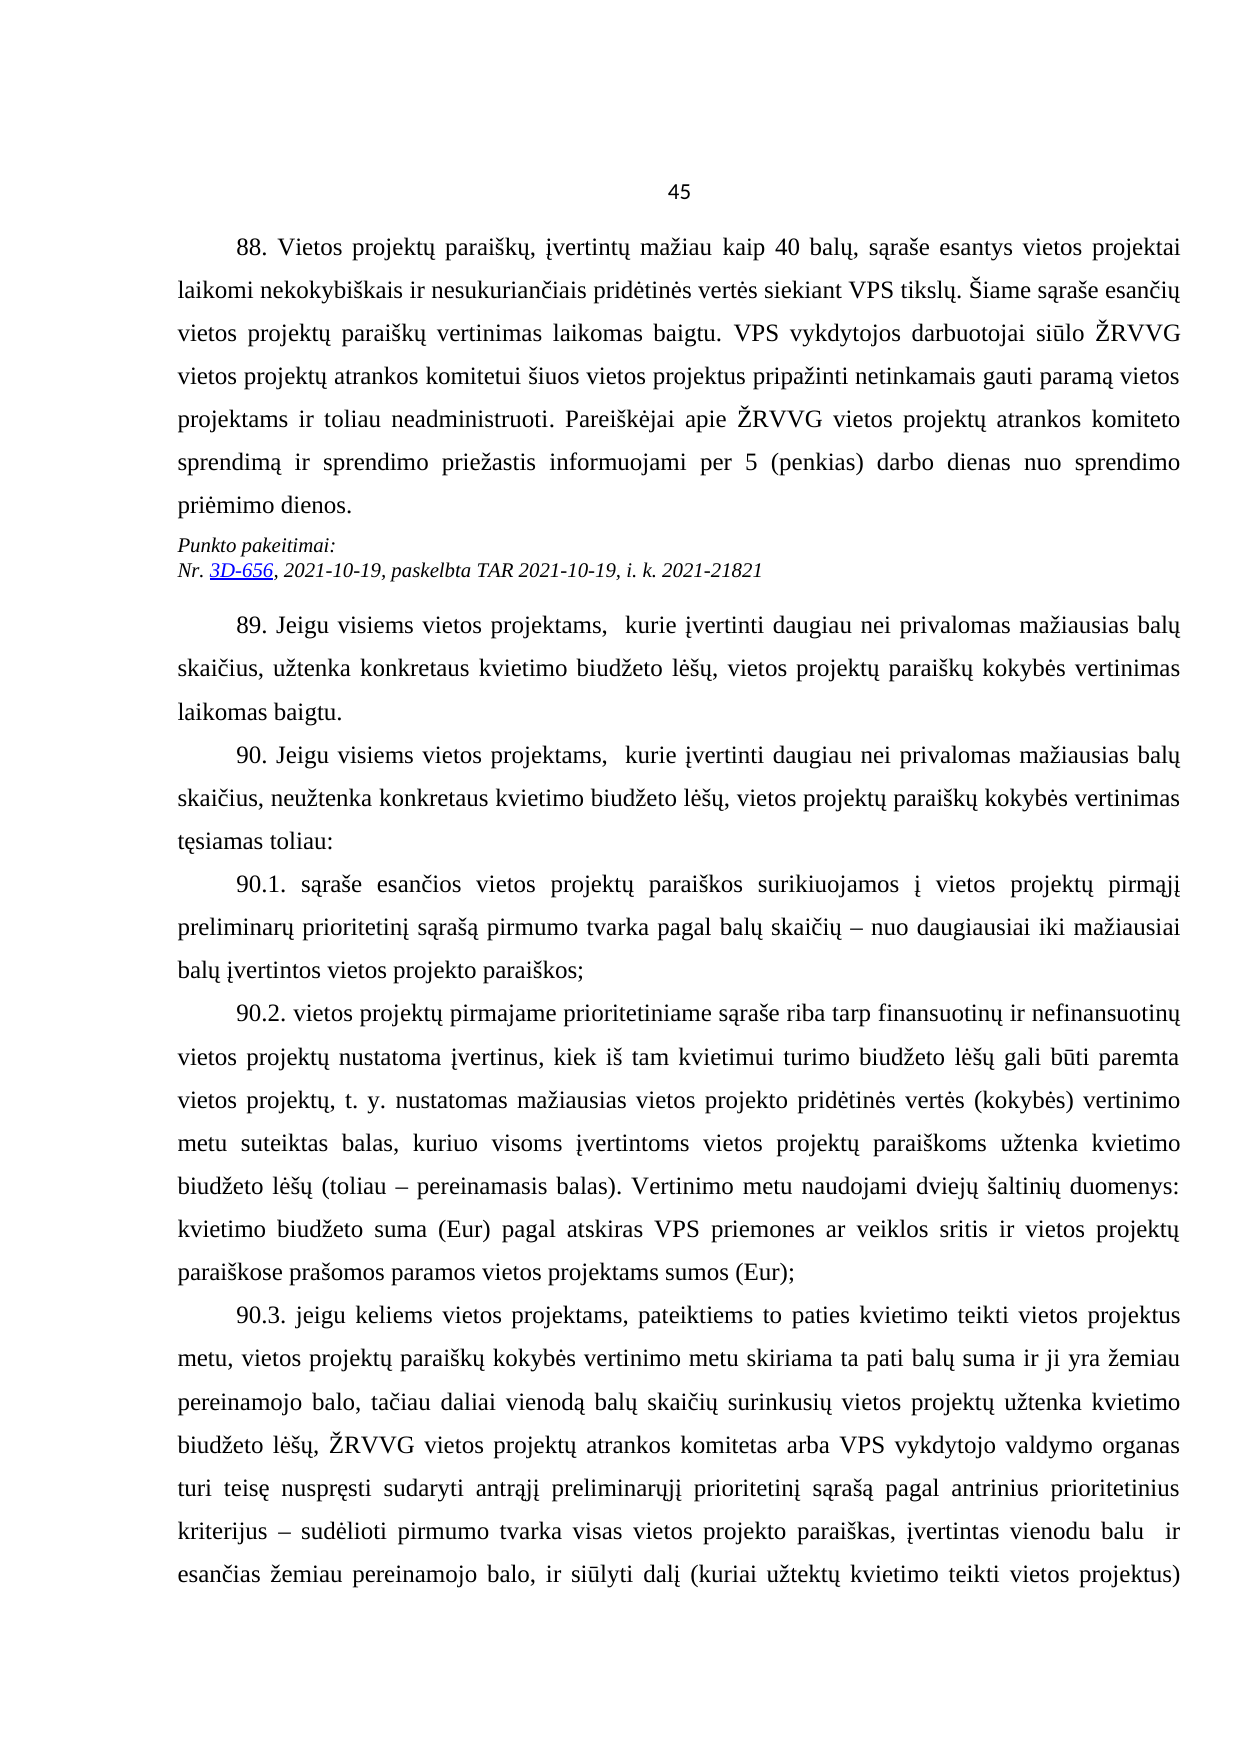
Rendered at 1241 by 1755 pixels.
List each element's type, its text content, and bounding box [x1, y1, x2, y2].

text Nr. 3D-656, 2021-10-19, paskelbta TAR 2021-10-19, i. k. 2021-21821 [177, 557, 1181, 582]
text 89. Jeigu visiems vietos projektams, kurie įvertinti daugiau nei privalomas mažiausias balų skaičius, užtenka konkretaus kvietimo biudžeto lėšų, vietos projektų paraiškų kokybės vertinimas laikomas baigtu. [177, 610, 1181, 725]
text 90. Jeigu visiems vietos projektams, kurie įvertinti daugiau nei privalomas mažiausias balų skaičius, neužtenka konkretaus kvietimo biudžeto lėšų, vietos projektų paraiškų kokybės vertinimas tęsiamas toliau: [177, 740, 1181, 855]
text 90.3. jeigu keliems vietos projektams, pateiktiems to paties kvietimo teikti vietos projektus metu, vietos projektų paraiškų kokybės vertinimo metu skiriama ta pati balų suma ir ji yra žemiau pereinamojo balo, tačiau daliai vienodą balų skaičių surinkusių vietos projektų užtenka kvietimo biudžeto lėšų, ŽRVVG vietos projektų atrankos komitetas arba VPS vykdytojo valdymo organas turi teisę nuspręsti sudaryti antrąjį preliminarųjį prioritetinį sąrašą pagal antrinius prioritetinius kriterijus – sudėlioti pirmumo tvarka visas vietos projekto paraiškas, įvertintas vienodu balu ir esančias žemiau pereinamojo balo, ir siūlyti dalį (kuriai užtektų kvietimo teikti vietos projektus) [177, 1300, 1181, 1588]
text 90.1. sąraše esančios vietos projektų paraiškos surikiuojamos į vietos projektų pirmąjį preliminarų prioritetinį sąrašą pirmumo tvarka pagal balų skaičių – nuo daugiausiai iki mažiausiai balų įvertintos vietos projekto paraiškos; [177, 869, 1181, 984]
text 90.2. vietos projektų pirmajame prioritetiniame sąraše riba tarp finansuotinų ir nefinansuotinų vietos projektų nustatoma įvertinus, kiek iš tam kvietimui turimo biudžeto lėšų gali būti paremta vietos projektų, t. y. nustatomas mažiausias vietos projekto pridėtinės vertės (kokybės) vertinimo metu suteiktas balas, kuriuo visoms įvertintoms vietos projektų paraiškoms užtenka kvietimo biudžeto lėšų (toliau – pereinamasis balas). Vertinimo metu naudojami dviejų šaltinių duomenys: kvietimo biudžeto suma (Eur) pagal atskiras VPS priemones ar veiklos sritis ir vietos projektų paraiškose prašomos paramos vietos projektams sumos (Eur); [177, 998, 1181, 1286]
text 88. Vietos projektų paraiškų, įvertintų mažiau kaip 40 balų, sąraše esantys vietos projektai laikomi nekokybiškais ir nesukuriančiais pridėtinės vertės siekiant VPS tikslų. Šiame sąraše esančių vietos projektų paraiškų vertinimas laikomas baigtu. VPS vykdytojos darbuotojai siūlo ŽRVVG vietos projektų atrankos komitetui šiuos vietos projektus pripažinti netinkamais gauti paramą vietos projektams ir toliau neadministruoti. Pareiškėjai apie ŽRVVG vietos projektų atrankos komiteto sprendimą ir sprendimo priežastis informuojami per 5 (penkias) darbo dienas nuo sprendimo priėmimo dienos. [177, 232, 1181, 519]
text Punkto pakeitimai: [177, 533, 1181, 557]
